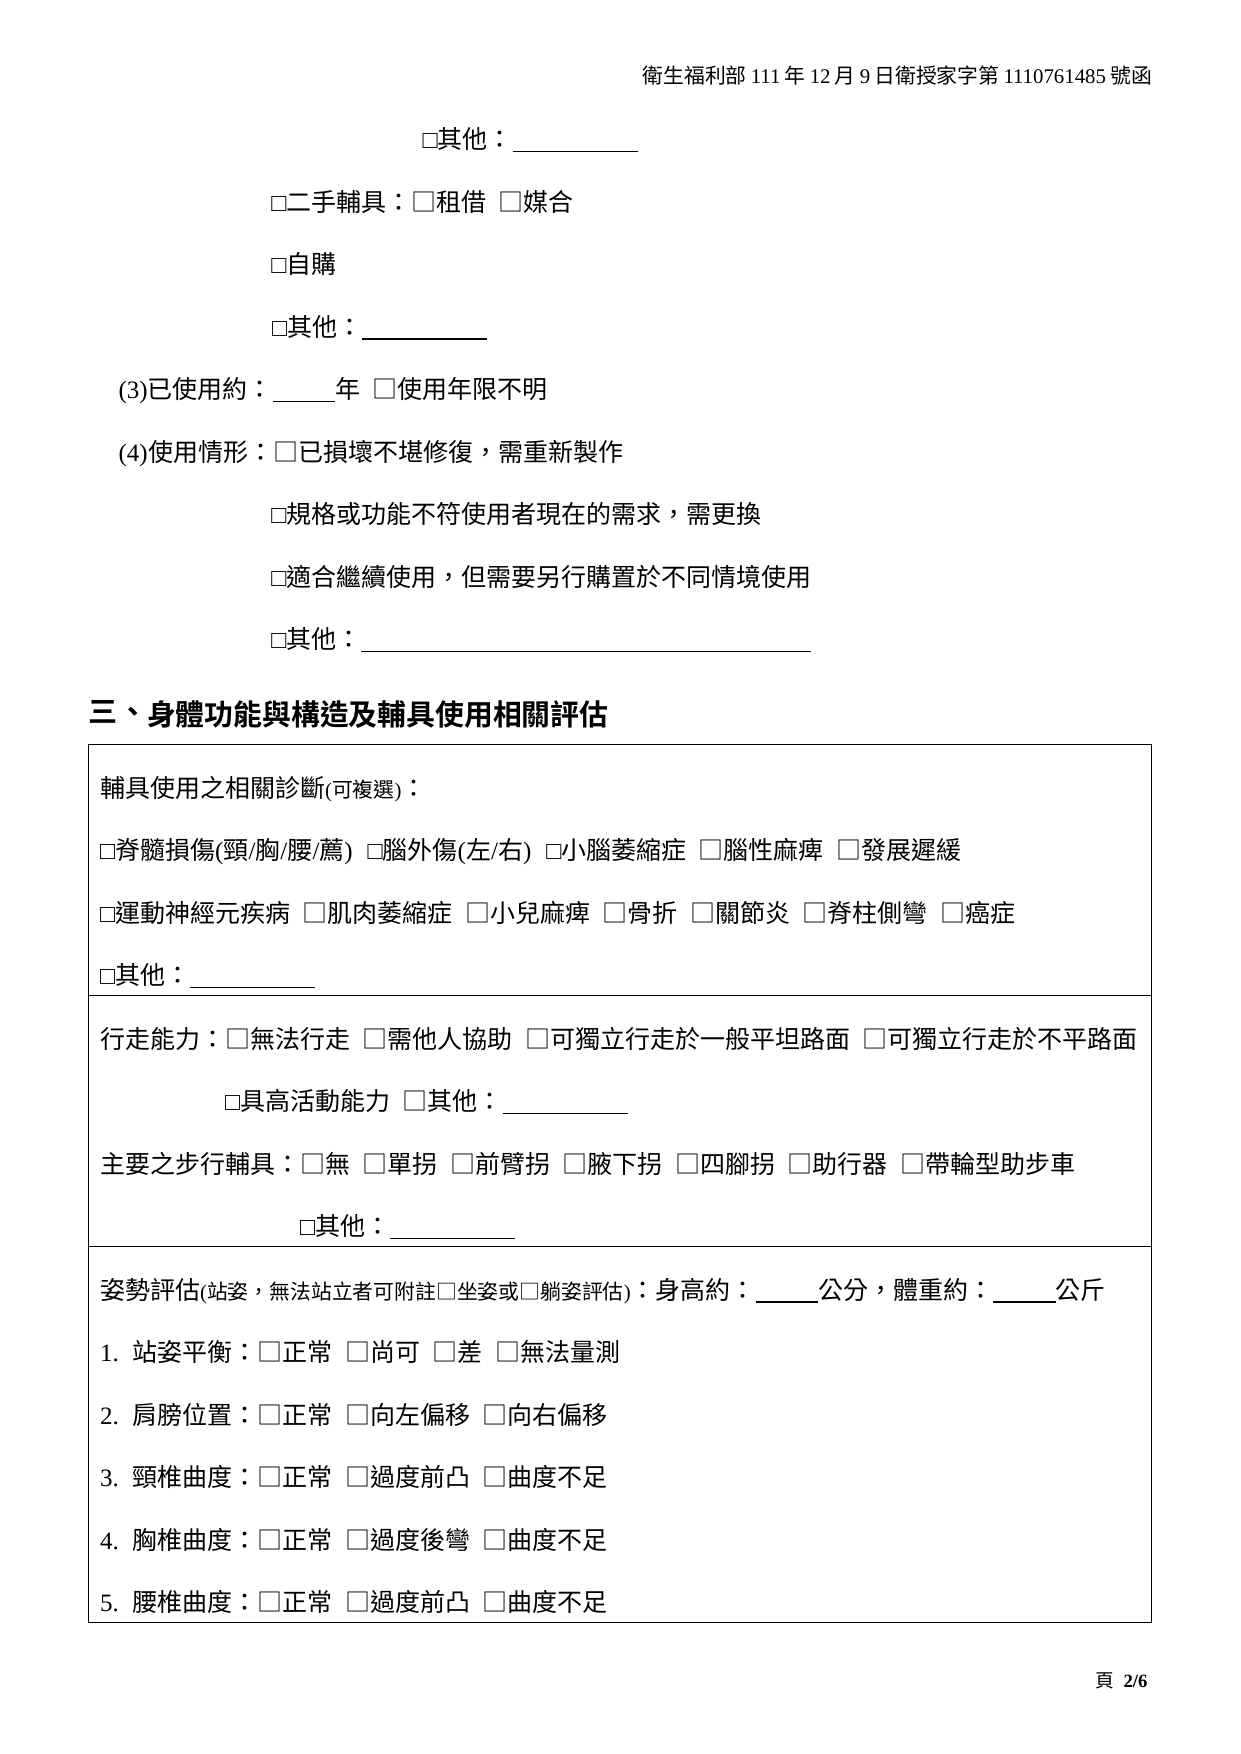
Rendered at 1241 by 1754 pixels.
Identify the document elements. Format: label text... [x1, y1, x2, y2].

text □其他： [272, 283, 1152, 346]
table_header 輔具使用之相關診斷(可複選)： □脊髓損傷(頸/胸/腰/薦) □腦外傷(左/右) □小腦萎縮症 □腦性麻痺 □發展遲緩 □運動神經元疾病 □肌肉萎縮症 □小兒麻痺 □骨折 □關節炎 □脊柱側彎 □癌症 □其他： [89, 745, 1151, 994]
text □適合繼續使用，但需要另行購置於不同情境使用 [271, 533, 1152, 596]
text □規格或功能不符使用者現在的需求，需更換 [271, 471, 1152, 533]
text □二手輔具：□租借 □媒合 [271, 158, 1152, 221]
text 三、身體功能與構造及輔具使用相關評估 [89, 670, 1152, 732]
table_cell 行走能力：□無法行走 □需他人協助 □可獨立行走於一般平坦路面 □可獨立行走於不平路面 □具高活動能力 □其他： 主要之步行輔具：□無 □單拐 □前臂拐 □腋下拐 □四腳拐 □助行器 □帶輪型助步車 □其他： [89, 996, 1151, 1246]
table_cell 姿勢評估(站姿，無法站立者可附註□坐姿或□躺姿評估)：身高約： 公分，體重約： 公斤 站姿平衡：□正常 □尚可 □差 □無法量測 肩膀位置：□正常 □向左偏移 □向右偏移 頸椎曲度：□正常 □過度前凸 □曲度不足 胸椎曲度：□正常 □過度後彎 □曲度不足 腰椎曲度：□正常 □過度前凸 □曲度不足 骨盆位置：□正常 □向左傾斜 □向右傾斜 □過度前傾 □過度後傾 □其他： 下肢長度：□相等 □左側，短 公分 □右側，短 公分 □其他： [89, 1247, 1151, 1622]
list 使用情形：□已損壞不堪修復，需重新製作 [118, 408, 1152, 471]
text □其他： [271, 596, 1152, 658]
text □其他： [422, 96, 1152, 158]
text □自購 [271, 221, 1152, 283]
list 已使用約： 年 □使用年限不明 [118, 346, 1152, 408]
